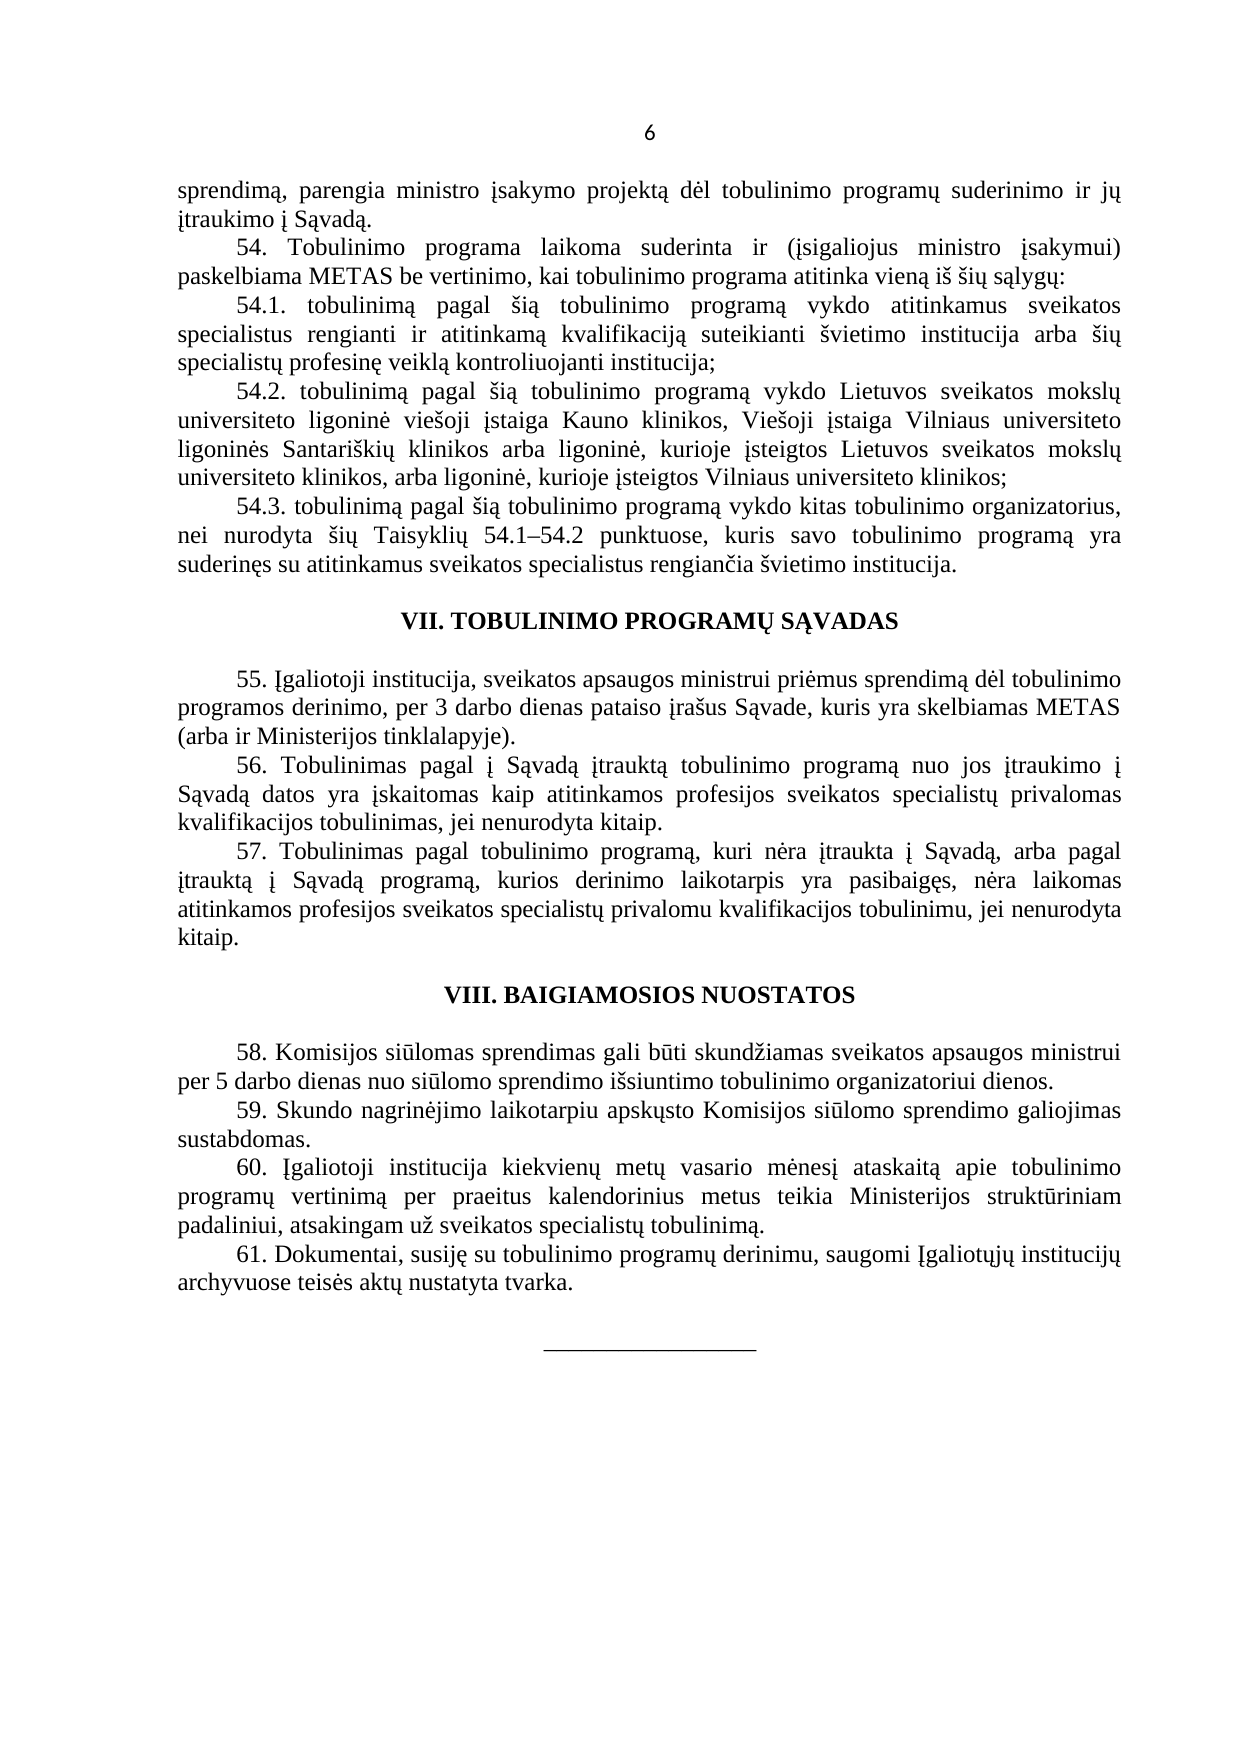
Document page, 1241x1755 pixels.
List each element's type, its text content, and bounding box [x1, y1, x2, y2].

text _________________ [177, 1325, 1122, 1354]
text sprendimą, parengia ministro įsakymo projektą dėl tobulinimo programų suderinimo ir jų įtraukimo į Sąvadą. [177, 175, 1122, 232]
text 60. Įgaliotoji institucija kiekvienų metų vasario mėnesį ataskaitą apie tobulinimo programų vertinimą per praeitus kalendorinius metus teikia Ministerijos struktūriniam padaliniui, atsakingam už sveikatos specialistų tobulinimą. [177, 1152, 1122, 1239]
text 54. Tobulinimo programa laikoma suderinta ir (įsigaliojus ministro įsakymui) paskelbiama METAS be vertinimo, kai tobulinimo programa atitinka vieną iš šių sąlygų: [177, 232, 1122, 290]
text 59. Skundo nagrinėjimo laikotarpiu apskųsto Komisijos siūlomo sprendimo galiojimas sustabdomas. [177, 1095, 1122, 1152]
text 54.1. tobulinimą pagal šią tobulinimo programą vykdo atitinkamus sveikatos specialistus rengianti ir atitinkamą kvalifikaciją suteikianti švietimo institucija arba šių specialistų profesinę veiklą kontroliuojanti institucija; [177, 290, 1122, 376]
text 54.2. tobulinimą pagal šią tobulinimo programą vykdo Lietuvos sveikatos mokslų universiteto ligoninė viešoji įstaiga Kauno klinikos, Viešoji įstaiga Vilniaus universiteto ligoninės Santariškių klinikos arba ligoninė, kurioje įsteigtos Lietuvos sveikatos mokslų universiteto klinikos, arba ligoninė, kurioje įsteigtos Vilniaus universiteto klinikos; [177, 376, 1122, 491]
text 56. Tobulinimas pagal į Sąvadą įtrauktą tobulinimo programą nuo jos įtraukimo į Sąvadą datos yra įskaitomas kaip atitinkamos profesijos sveikatos specialistų privalomas kvalifikacijos tobulinimas, jei nenurodyta kitaip. [177, 750, 1122, 836]
text VIII. BAIGIAMOSIOS NUOSTATOS [177, 980, 1122, 1009]
text VII. Tobulinimo programų sąvadas [177, 606, 1122, 635]
text 61. Dokumentai, susiję su tobulinimo programų derinimu, saugomi Įgaliotųjų institucijų archyvuose teisės aktų nustatyta tvarka. [177, 1239, 1122, 1296]
text 54.3. tobulinimą pagal šią tobulinimo programą vykdo kitas tobulinimo organizatorius, nei nurodyta šių Taisyklių 54.1–54.2 punktuose, kuris savo tobulinimo programą yra suderinęs su atitinkamus sveikatos specialistus rengiančia švietimo institucija. [177, 491, 1122, 577]
text 58. Komisijos siūlomas sprendimas gali būti skundžiamas sveikatos apsaugos ministrui per 5 darbo dienas nuo siūlomo sprendimo išsiuntimo tobulinimo organizatoriui dienos. [177, 1037, 1122, 1095]
text 55. Įgaliotoji institucija, sveikatos apsaugos ministrui priėmus sprendimą dėl tobulinimo programos derinimo, per 3 darbo dienas pataiso įrašus Sąvade, kuris yra skelbiamas METAS (arba ir Ministerijos tinklalapyje). [177, 664, 1122, 750]
text 57. Tobulinimas pagal tobulinimo programą, kuri nėra įtraukta į Sąvadą, arba pagal įtrauktą į Sąvadą programą, kurios derinimo laikotarpis yra pasibaigęs, nėra laikomas atitinkamos profesijos sveikatos specialistų privalomu kvalifikacijos tobulinimu, jei nenurodyta kitaip. [177, 836, 1122, 951]
